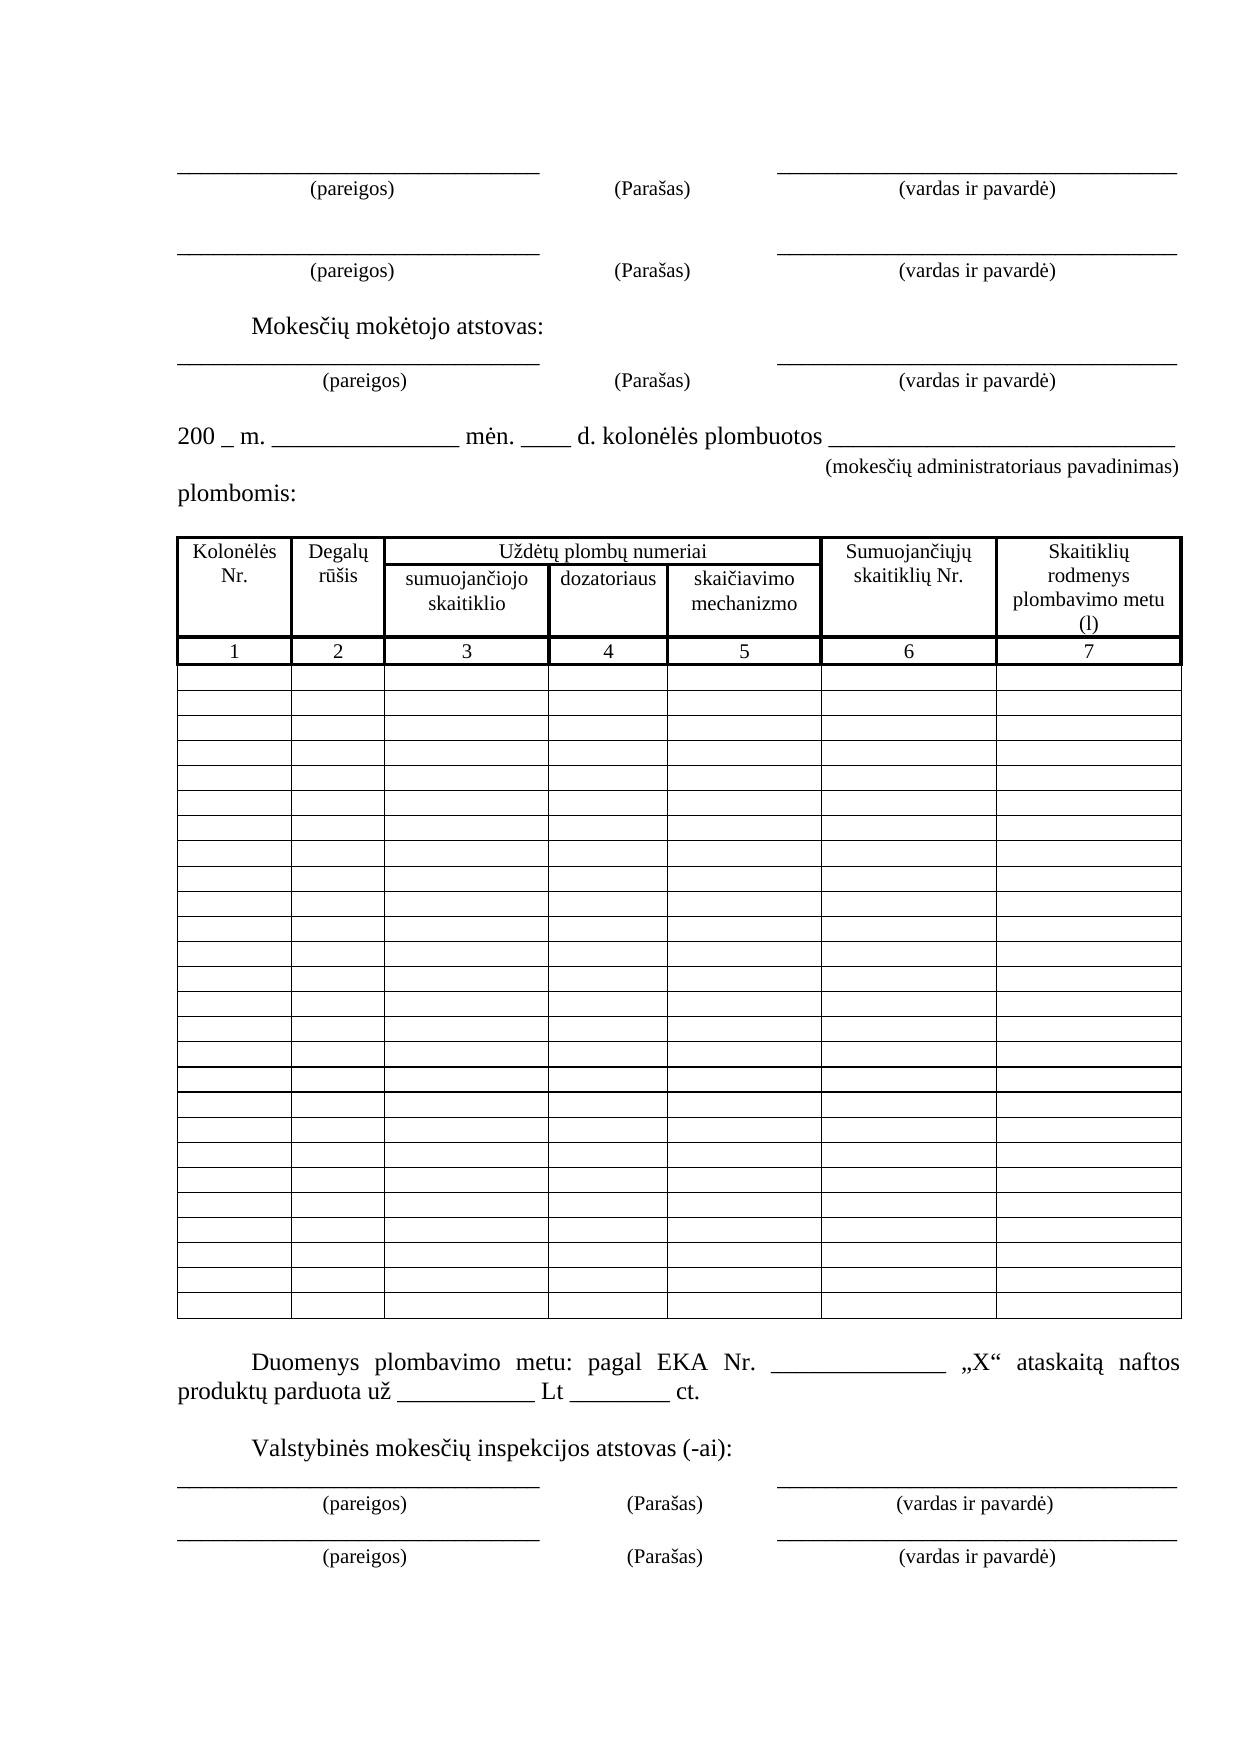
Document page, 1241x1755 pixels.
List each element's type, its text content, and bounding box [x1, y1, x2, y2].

table_cell [292, 917, 384, 941]
table_cell [178, 1093, 291, 1117]
table_cell [178, 867, 291, 891]
table_cell [997, 791, 1181, 815]
table_cell [997, 967, 1181, 991]
table_cell [822, 1218, 996, 1242]
table_cell [997, 741, 1181, 765]
table_cell [549, 867, 667, 891]
table_cell [292, 992, 384, 1016]
table_cell [822, 1293, 996, 1317]
table_cell [997, 1268, 1181, 1292]
table_cell [822, 1143, 996, 1167]
table_cell [668, 1293, 821, 1317]
table_cell [292, 791, 384, 815]
table_cell [385, 1068, 548, 1091]
table_cell [178, 967, 291, 991]
text Mokesčių mokėtojo atstovas: [177, 311, 1181, 339]
table_cell [549, 766, 667, 790]
table_cell [385, 1293, 548, 1317]
table_cell [385, 1143, 548, 1167]
table_cell [822, 691, 996, 715]
table_cell [292, 741, 384, 765]
table_cell [178, 1118, 291, 1142]
table_cell [549, 1293, 667, 1317]
table_cell [549, 1042, 667, 1066]
table_header Degalų rūšis [293, 539, 383, 635]
table_cell [178, 1017, 291, 1041]
table_cell [997, 766, 1181, 790]
table_cell [997, 1218, 1181, 1242]
table_cell [822, 716, 996, 740]
table_cell [822, 917, 996, 941]
table_cell [668, 716, 821, 740]
table_cell [549, 1093, 667, 1117]
table_cell [549, 816, 667, 840]
table_cell [668, 1168, 821, 1192]
table_cell [549, 841, 667, 866]
table_cell [822, 666, 996, 690]
table_cell [178, 691, 291, 715]
table_cell [668, 1218, 821, 1242]
table_cell [549, 691, 667, 715]
table_cell [668, 1042, 821, 1066]
table_cell [292, 1218, 384, 1242]
table_cell [178, 1193, 291, 1217]
table_cell [549, 1168, 667, 1192]
table_cell [292, 1118, 384, 1142]
text (pareigos) (Parašas) (vardas ir pavardė) [177, 258, 1181, 282]
table_cell [668, 816, 821, 840]
table_cell [668, 1093, 821, 1117]
table_cell [385, 1118, 548, 1142]
table_cell [549, 1218, 667, 1242]
table_header Kolonėlės Nr. [179, 539, 290, 635]
table_cell [292, 1193, 384, 1217]
table_cell [997, 1143, 1181, 1167]
table_cell [668, 691, 821, 715]
table_cell [997, 992, 1181, 1016]
table_cell [997, 942, 1181, 966]
table_cell [997, 666, 1181, 690]
table_cell [668, 1118, 821, 1142]
table_cell [292, 841, 384, 866]
table_cell [178, 942, 291, 966]
table_cell [178, 816, 291, 840]
table_cell [668, 867, 821, 891]
table_cell [292, 1293, 384, 1317]
table_cell [997, 867, 1181, 891]
table_cell [549, 791, 667, 815]
table_cell 3 [386, 639, 547, 663]
table_cell [668, 1268, 821, 1292]
table_cell [178, 1218, 291, 1242]
table_cell [668, 741, 821, 765]
table_cell [385, 741, 548, 765]
table_cell [178, 992, 291, 1016]
table_cell [292, 867, 384, 891]
table_cell [385, 967, 548, 991]
table_cell [178, 1243, 291, 1267]
table_cell [668, 917, 821, 941]
table_cell [385, 691, 548, 715]
table_cell [178, 1068, 291, 1091]
table_cell [549, 666, 667, 690]
table_cell [292, 1243, 384, 1267]
table_cell [997, 1243, 1181, 1267]
table_cell [292, 1268, 384, 1292]
table_cell [292, 691, 384, 715]
table_cell [385, 867, 548, 891]
table_cell [292, 816, 384, 840]
table_cell [178, 1143, 291, 1167]
table_cell [822, 1168, 996, 1192]
table_cell [822, 1268, 996, 1292]
table_cell [385, 841, 548, 866]
table_cell [549, 1143, 667, 1167]
table_cell [668, 1017, 821, 1041]
table_cell sumuojančiojo skaitiklio [386, 566, 547, 635]
table_cell [385, 1193, 548, 1217]
table_cell [822, 816, 996, 840]
table_cell [385, 917, 548, 941]
table_cell [822, 841, 996, 866]
table_cell [178, 841, 291, 866]
table_cell [997, 1118, 1181, 1142]
table_cell [549, 1193, 667, 1217]
table_cell [292, 666, 384, 690]
table_cell [178, 892, 291, 916]
table_cell [668, 892, 821, 916]
table_cell 4 [551, 639, 666, 663]
table_cell [668, 942, 821, 966]
table_cell [668, 1243, 821, 1267]
table_cell [822, 892, 996, 916]
table_cell [822, 766, 996, 790]
table_cell [292, 967, 384, 991]
table_cell [178, 1042, 291, 1066]
table_cell [668, 1068, 821, 1091]
text (pareigos) (Parašas) (vardas ir pavardė) [177, 1491, 1181, 1515]
table_cell [178, 1168, 291, 1192]
table_cell [668, 1143, 821, 1167]
text 200 _ m. _______________ mėn. ____ d. kolonėlės plombuotos [177, 421, 1181, 450]
table_cell dozatoriaus [551, 566, 666, 635]
table_cell [178, 716, 291, 740]
table_cell [549, 992, 667, 1016]
table_cell [178, 1268, 291, 1292]
table_cell skaičiavimo mechanizmo [669, 566, 819, 635]
table_cell [997, 816, 1181, 840]
table_cell [549, 1068, 667, 1091]
table_cell [549, 1243, 667, 1267]
table_cell [997, 917, 1181, 941]
table_cell [549, 942, 667, 966]
table_cell 5 [669, 639, 819, 663]
table_cell [997, 841, 1181, 866]
table_cell [292, 942, 384, 966]
table_cell [997, 1017, 1181, 1041]
table_cell [292, 892, 384, 916]
table_cell [668, 1193, 821, 1217]
table_cell [997, 892, 1181, 916]
table_cell 7 [998, 639, 1179, 663]
table_cell [385, 766, 548, 790]
table_cell [292, 766, 384, 790]
table_cell [385, 942, 548, 966]
table_cell 2 [293, 639, 383, 663]
text plombomis: [177, 478, 1181, 507]
table_cell [997, 1093, 1181, 1117]
table_cell [549, 1268, 667, 1292]
table_cell [822, 1243, 996, 1267]
table_cell [549, 1017, 667, 1041]
table_cell [668, 967, 821, 991]
table_cell [822, 867, 996, 891]
table_cell [292, 716, 384, 740]
table_cell [178, 741, 291, 765]
table_cell [549, 741, 667, 765]
table_cell [822, 1093, 996, 1117]
table_cell [822, 1118, 996, 1142]
table_cell [997, 1042, 1181, 1066]
table_cell [385, 1017, 548, 1041]
table_cell [292, 1042, 384, 1066]
table_cell 6 [823, 639, 995, 663]
table_cell 1 [179, 639, 290, 663]
table_cell [292, 1143, 384, 1167]
table_cell [822, 1042, 996, 1066]
table_cell [385, 892, 548, 916]
table_cell [822, 967, 996, 991]
text Valstybinės mokesčių inspekcijos atstovas (-ai): [177, 1433, 1181, 1462]
table_header Skaitiklių rodmenys plombavimo metu (l) [998, 539, 1179, 635]
table_cell [385, 1042, 548, 1066]
table_cell [997, 716, 1181, 740]
table_cell [178, 791, 291, 815]
table_cell [997, 691, 1181, 715]
table_cell [385, 1243, 548, 1267]
table_cell [549, 967, 667, 991]
table_cell [822, 1068, 996, 1091]
table_header Sumuojančiųjų skaitiklių Nr. [823, 539, 995, 635]
table_cell [668, 841, 821, 866]
table_cell [822, 741, 996, 765]
text (pareigos) (Parašas) (vardas ir pavardė) [177, 1544, 1181, 1568]
table_cell [668, 992, 821, 1016]
table_cell [822, 1017, 996, 1041]
table_cell [385, 1093, 548, 1117]
table_cell [668, 766, 821, 790]
text (pareigos) (Parašas) (vardas ir pavardė) [177, 368, 1181, 392]
table_cell [549, 917, 667, 941]
text Duomenys plombavimo metu: pagal EKA Nr. ______________ „X“ ataskaitą naftos produktų parduota už ___________ Lt ________ ct. [177, 1347, 1181, 1405]
table_header Uždėtų plombų numeriai [386, 539, 819, 563]
table_cell [385, 666, 548, 690]
table_cell [822, 1193, 996, 1217]
table_cell [292, 1093, 384, 1117]
table_cell [822, 942, 996, 966]
table_cell [385, 1268, 548, 1292]
table_cell [292, 1168, 384, 1192]
table_cell [668, 791, 821, 815]
table_cell [292, 1017, 384, 1041]
table_cell [178, 766, 291, 790]
table_cell [549, 892, 667, 916]
text (pareigos) (Parašas) (vardas ir pavardė) [177, 176, 1181, 200]
table_cell [997, 1068, 1181, 1091]
table_cell [385, 791, 548, 815]
table_cell [822, 791, 996, 815]
table_cell [178, 666, 291, 690]
table_cell [668, 666, 821, 690]
table_cell [822, 992, 996, 1016]
table_cell [549, 716, 667, 740]
table_cell [385, 1168, 548, 1192]
table_cell [997, 1168, 1181, 1192]
table_cell [178, 917, 291, 941]
table_cell [385, 992, 548, 1016]
text (mokesčių administratoriaus pavadinimas) [177, 450, 1181, 478]
table_cell [178, 1293, 291, 1317]
table_cell [385, 1218, 548, 1242]
table_cell [997, 1293, 1181, 1317]
table_cell [292, 1068, 384, 1091]
table_cell [549, 1118, 667, 1142]
table_cell [385, 816, 548, 840]
table_cell [997, 1193, 1181, 1217]
table_cell [385, 716, 548, 740]
